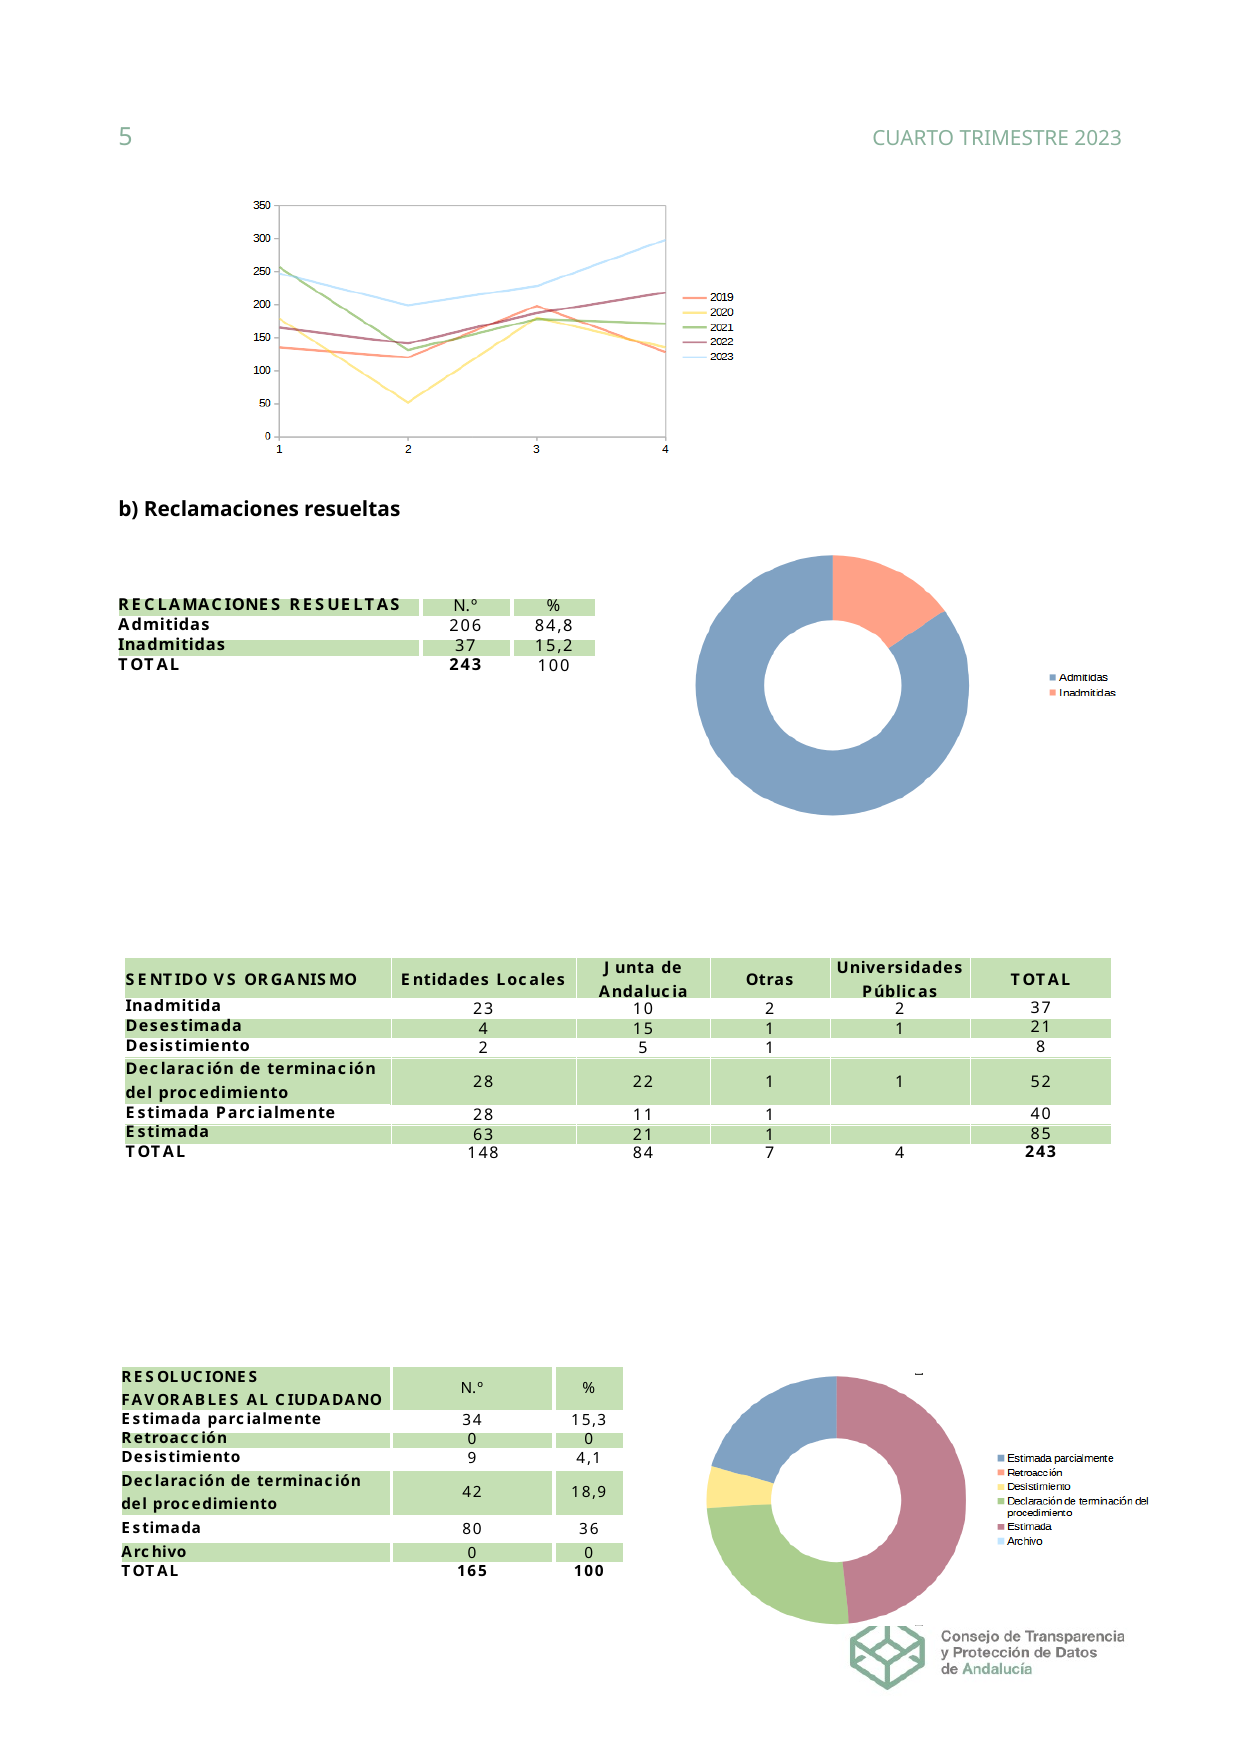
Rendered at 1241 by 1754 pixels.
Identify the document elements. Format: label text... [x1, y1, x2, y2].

picture [666, 551, 1118, 819]
text b) Reclamaciones resueltas [118, 494, 1122, 523]
picture [251, 194, 738, 456]
picture [692, 1373, 1151, 1712]
